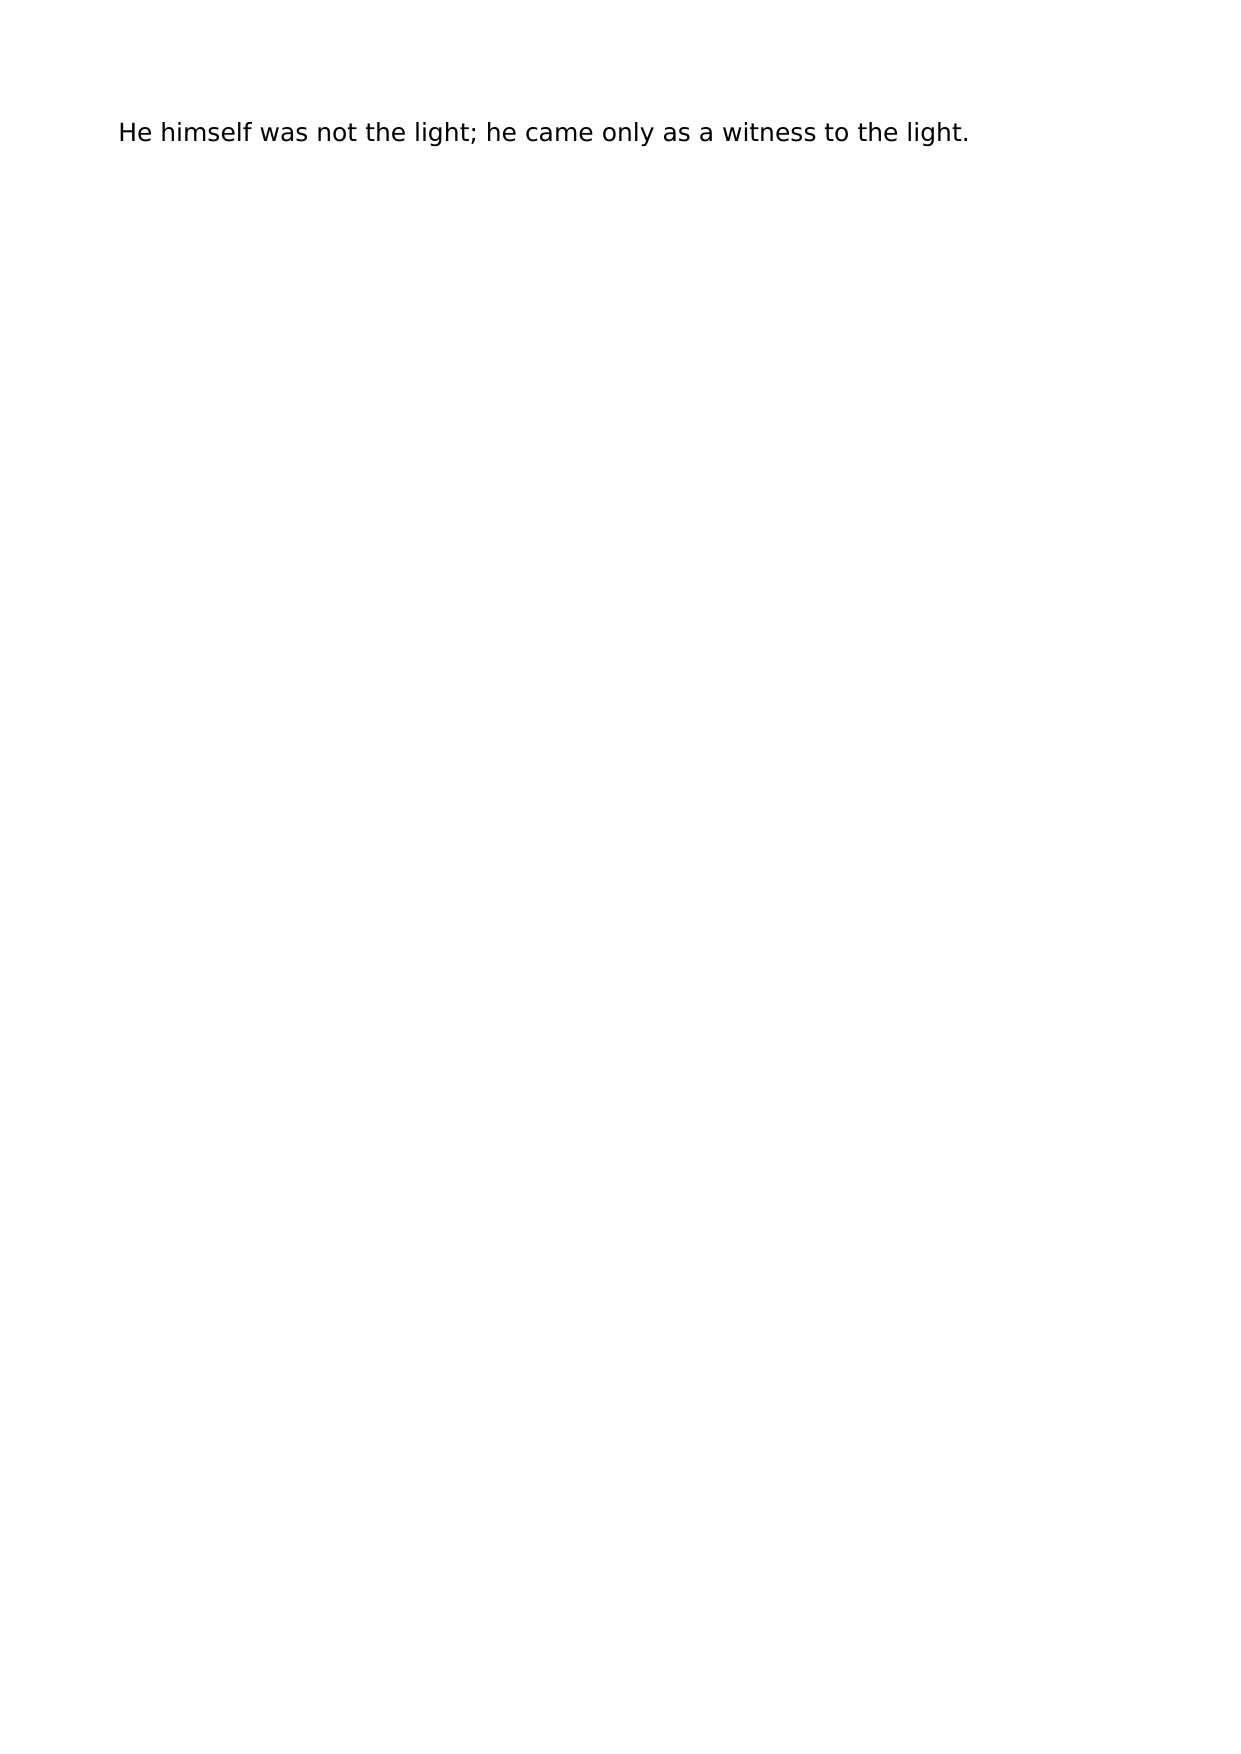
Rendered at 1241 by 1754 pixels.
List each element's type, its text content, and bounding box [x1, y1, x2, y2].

text He himself was not the light; he came only as a witness to the light. [118, 118, 1122, 147]
